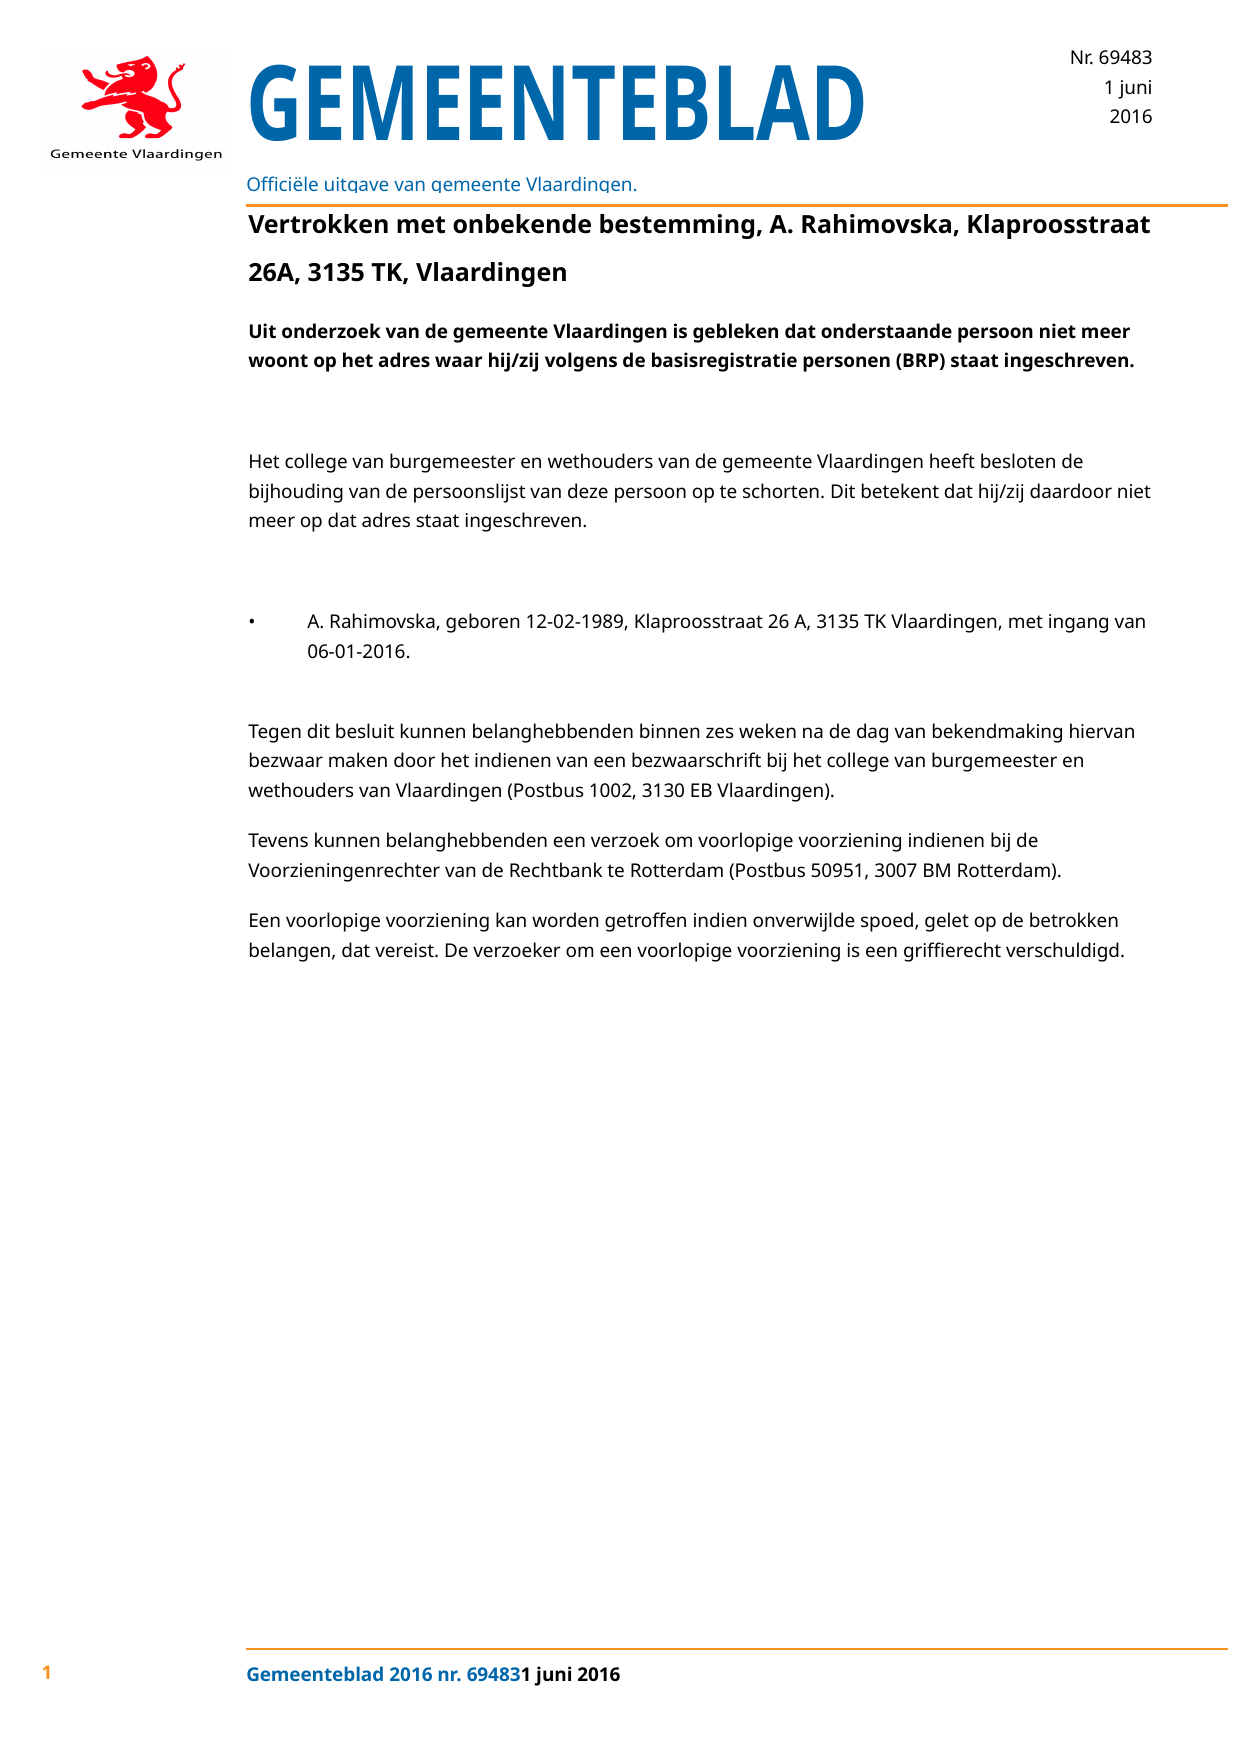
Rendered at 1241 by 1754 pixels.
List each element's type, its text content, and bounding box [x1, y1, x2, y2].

text Een voorlopige voorziening kan worden getroffen indien onverwijlde spoed, gelet op de betrokken belangen, dat vereist. De verzoeker om een voorlopige voorziening is een griffierecht verschuldigd. [248, 907, 1152, 963]
text Tevens kunnen belanghebbenden een verzoek om voorlopige voorziening indienen bij de Voorzieningenrechter van de Rechtbank te Rotterdam (Postbus 50951, 3007 BM Rotterdam). [248, 827, 1152, 883]
text Uit onderzoek van de gemeente Vlaardingen is gebleken dat onderstaande persoon niet meer woont op het adres waar hij/zij volgens de basisregistratie personen (BRP) staat ingeschreven. [248, 318, 1152, 373]
picture [41, 47, 231, 172]
list A. Rahimovska, geboren 12-02-1989, Klaproosstraat 26 A, 3135 TK Vlaardingen, met ingang van 06-01-2016. [248, 608, 1152, 664]
text Het college van burgemeester en wethouders van de gemeente Vlaardingen heeft besloten de bijhouding van de persoonslijst van deze persoon op te schorten. Dit betekent dat hij/zij daardoor niet meer op dat adres staat ingeschreven. [248, 448, 1152, 533]
text Tegen dit besluit kunnen belanghebbenden binnen zes weken na de dag van bekendmaking hiervan bezwaar maken door het indienen van een bezwaarschrift bij het college van burgemeester en wethouders van Vlaardingen (Postbus 1002, 3130 EB Vlaardingen). [248, 718, 1152, 803]
text Vertrokken met onbekende bestemming, A. Rahimovska, Klaproosstraat 26A, 3135 TK, Vlaardingen [248, 207, 1152, 288]
